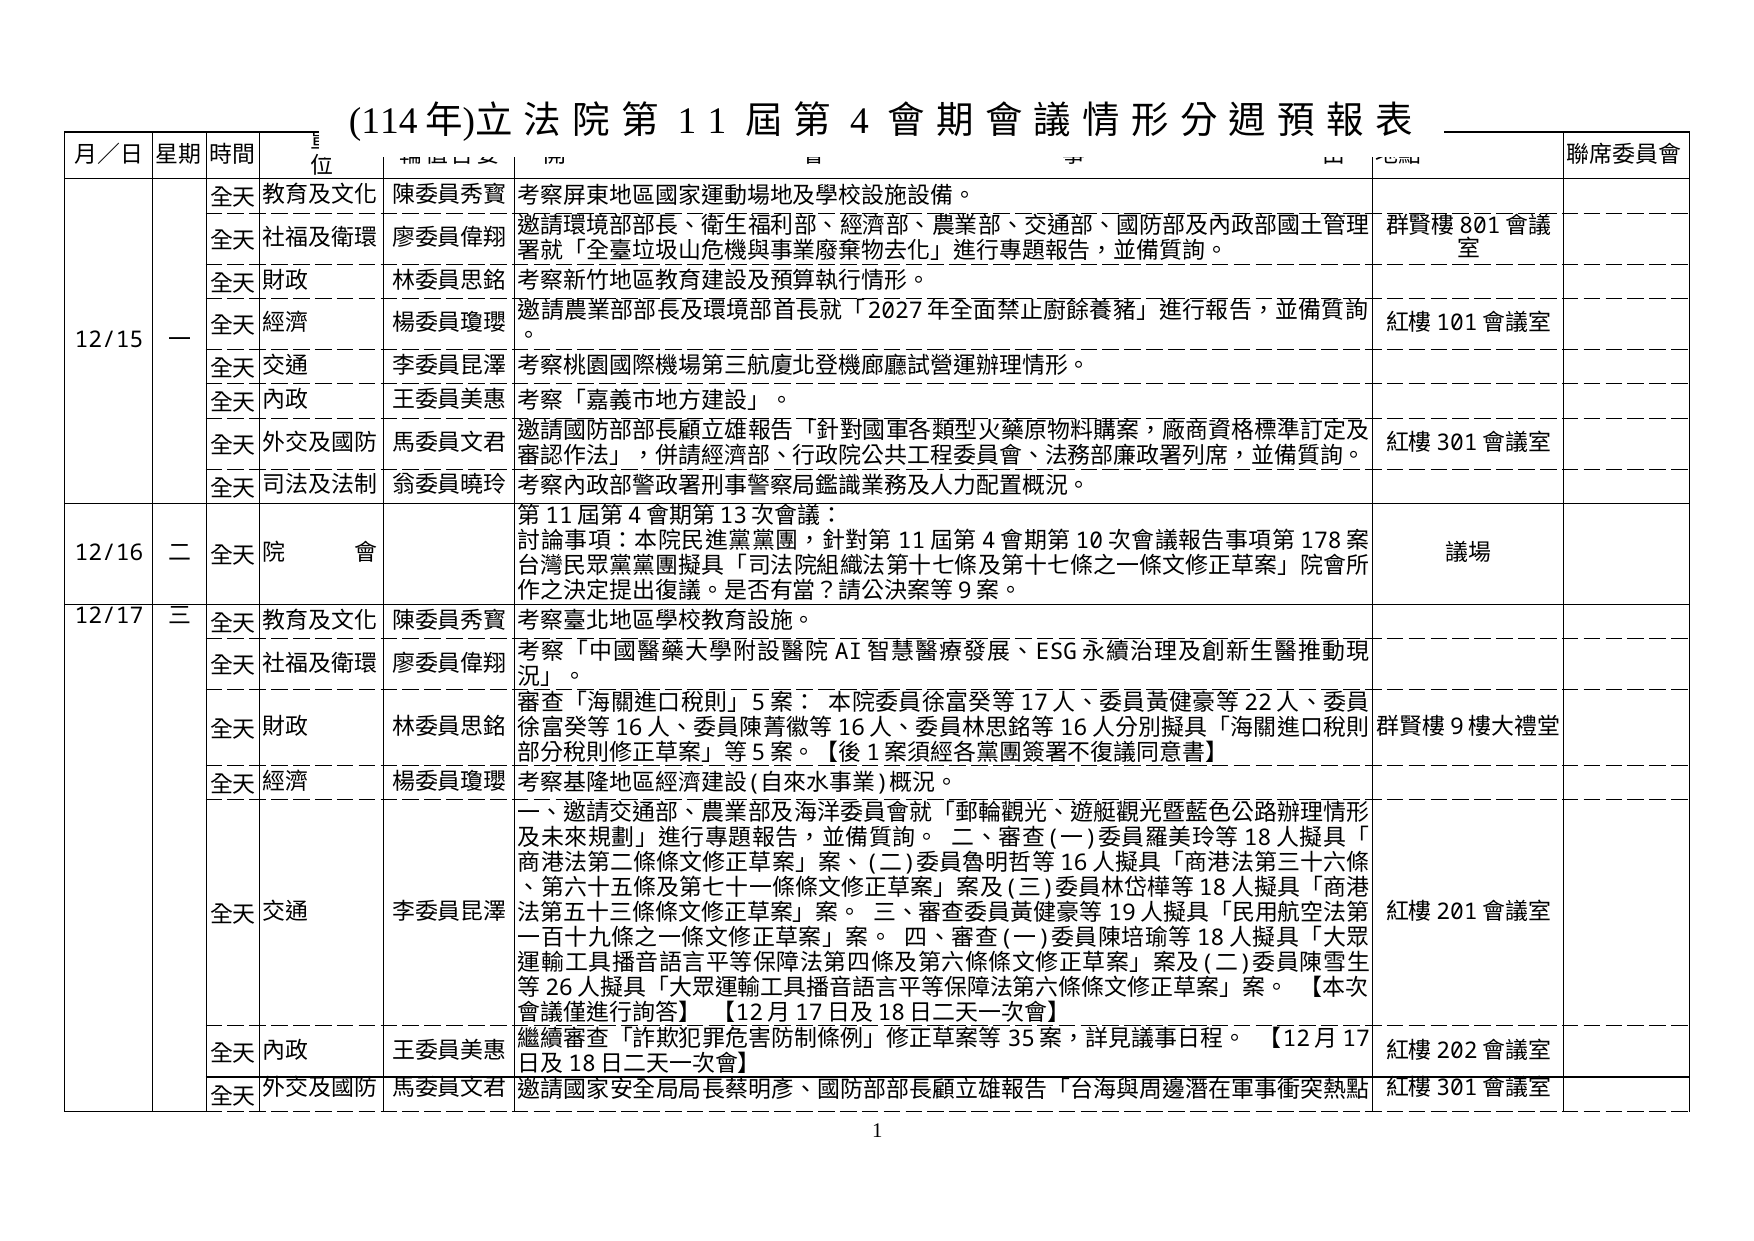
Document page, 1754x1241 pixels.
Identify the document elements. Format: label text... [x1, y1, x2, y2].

table_cell 考察「嘉義市地方建設」。 [515, 383, 1372, 417]
table_cell 邀請環境部部長、衛生福利部、經濟部、農業部、交通部、國防部及內政部國土管理署就「全臺垃圾山危機與事業廢棄物去化」進行專題報告，並備質詢。 [515, 213, 1372, 263]
table_cell [1564, 689, 1689, 765]
table_cell 考察桃園國際機場第三航廈北登機廊廳試營運辦理情形。 [515, 349, 1372, 383]
table_cell 一 [153, 179, 206, 503]
table_cell 財政 [260, 264, 383, 298]
table_cell 12/15 [65, 179, 152, 503]
table_cell 全天 [207, 264, 259, 298]
table_cell 內政 [260, 383, 383, 417]
table_cell [1564, 799, 1689, 1025]
table_cell [1564, 213, 1689, 263]
table_cell 全天 [207, 383, 259, 417]
table_cell 考察臺北地區學校教育設施。 [515, 605, 1372, 638]
table_cell 外交及國防 [260, 418, 383, 468]
table_cell 王委員美惠 [384, 1025, 514, 1076]
table_cell 考察屏東地區國家運動場地及學校設施設備。 [515, 179, 1372, 212]
table_cell 12/16 [65, 504, 152, 604]
table_header 聯席委員會 [1564, 133, 1689, 178]
table_cell 全天 [207, 605, 259, 638]
table_cell 全天 [207, 504, 259, 604]
table_cell 外交及國防 [260, 1078, 383, 1111]
table_cell [1564, 605, 1689, 638]
table_cell 林委員思銘 [384, 264, 514, 298]
table_cell 邀請國防部部長顧立雄報告「針對國軍各類型火藥原物料購案，廠商資格標準訂定及審認作法」，併請經濟部、行政院公共工程委員會、法務部廉政署列席，並備質詢。 [515, 418, 1372, 468]
table_cell [1564, 638, 1689, 689]
table_cell [1564, 298, 1689, 349]
table_cell 12/17 [65, 605, 152, 1111]
table_cell 一、邀請交通部、農業部及海洋委員會就「郵輪觀光、遊艇觀光暨藍色公路辦理情形及未來規劃」進行專題報告，並備質詢。 二、審查(一)委員羅美玲等18人擬具「商港法第二條條文修正草案」案、(二)委員魯明哲等16人擬具「商港法第三十六條、第六十五條及第七十一條條文修正草案」案及(三)委員林岱樺等18人擬具「商港法第五十三條條文修正草案」案。 三、審查委員黃健豪等19人擬具「民用航空法第一百十九條之一條文修正草案」案。 四、審查(一)委員陳培瑜等18人擬具「大眾運輸工具播音語言平等保障法第四條及第六條條文修正草案」案及(二)委員陳雪生等26人擬具「大眾運輸工具播音語言平等保障法第六條條文修正草案」案。 【本次會議僅進行詢答】 【12月17日及18日二天一次會】 [515, 799, 1372, 1025]
table_cell 廖委員偉翔 [384, 638, 514, 689]
table_cell 翁委員曉玲 [384, 469, 514, 503]
table_cell 全天 [207, 349, 259, 383]
table_cell 馬委員文君 [384, 418, 514, 468]
table_cell 邀請國家安全局局長蔡明彥、國防部部長顧立雄報告「台海與周邊潛在軍事衝突熱點 [515, 1078, 1372, 1111]
table_cell 財政 [260, 689, 383, 765]
table_cell 經濟 [260, 765, 383, 799]
table_cell [1373, 605, 1563, 638]
table_header [515, 157, 1372, 178]
table_header [384, 157, 514, 178]
table_cell [1373, 638, 1563, 689]
table_cell 全天 [207, 298, 259, 349]
table_cell 紅樓101會議室 [1373, 298, 1563, 349]
table_cell 考察內政部警政署刑事警察局鑑識業務及人力配置概況。 [515, 469, 1372, 503]
table_cell 李委員昆澤 [384, 349, 514, 383]
table_cell [1373, 383, 1563, 417]
table_cell 全天 [207, 213, 259, 263]
table_cell 廖委員偉翔 [384, 213, 514, 263]
table_cell 教育及文化 [260, 179, 383, 212]
table_cell 司法及法制 [260, 469, 383, 503]
table_cell 全天 [207, 638, 259, 689]
table_cell [1564, 1025, 1689, 1076]
table_cell 林委員思銘 [384, 689, 514, 765]
table_cell 院 會 [260, 504, 383, 604]
table_cell [1564, 765, 1689, 799]
table_cell 群賢樓9樓大禮堂 [1373, 689, 1563, 765]
table_cell 社福及衛環 [260, 213, 383, 263]
table_cell 全天 [207, 689, 259, 765]
table_cell 全天 [207, 765, 259, 799]
table_cell 李委員昆澤 [384, 799, 514, 1025]
table_cell 第11屆第4會期第13次會議： 討論事項：本院民進黨黨團，針對第11屆第4會期第10次會議報告事項第178案台灣民眾黨黨團擬具「司法院組織法第十七條及第十七條之一條文修正草案」院會所作之決定提出復議。是否有當？請公決案等9案。 [515, 504, 1372, 604]
table_cell 審查「海關進口稅則」5案： 本院委員徐富癸等17人、委員黃健豪等22人、委員徐富癸等16人、委員陳菁徽等16人、委員林思銘等16人分別擬具「海關進口稅則部分稅則修正草案」等5案。【後1案須經各黨團簽署不復議同意書】 [515, 689, 1372, 765]
table_cell 交通 [260, 349, 383, 383]
table_cell [1564, 1078, 1689, 1111]
table_cell [1564, 264, 1689, 298]
table_cell [1564, 383, 1689, 417]
table_cell 教育及文化 [260, 605, 383, 638]
table_cell [1373, 765, 1563, 799]
table_cell 考察新竹地區教育建設及預算執行情形。 [515, 264, 1372, 298]
table_cell [1564, 469, 1689, 503]
table_cell 繼續審查「詐欺犯罪危害防制條例」修正草案等35案，詳見議事日程。 【12月17日及18日二天一次會】 [515, 1025, 1372, 1076]
table_cell 陳委員秀寳 [384, 179, 514, 212]
table_header 月／日 [65, 133, 152, 178]
table_cell 楊委員瓊瓔 [384, 298, 514, 349]
table_cell [1564, 504, 1689, 604]
table_cell 全天 [207, 799, 259, 1025]
table_header 星期 [153, 133, 206, 178]
table_cell [384, 504, 514, 604]
table_cell 議場 [1373, 504, 1563, 604]
table_cell 王委員美惠 [384, 383, 514, 417]
table_cell [1564, 418, 1689, 468]
table_cell 全天 [207, 469, 259, 503]
table_cell 楊委員瓊瓔 [384, 765, 514, 799]
table_cell 全天 [207, 418, 259, 468]
table_cell 群賢樓801會議室 [1373, 213, 1563, 263]
table_cell 陳委員秀寳 [384, 605, 514, 638]
table_cell 全天 [207, 1025, 259, 1076]
table_cell 三 [153, 605, 206, 1111]
table_cell [1373, 469, 1563, 503]
table_header 單 位 [260, 133, 383, 178]
table_cell [1373, 179, 1563, 212]
table_cell 社福及衛環 [260, 638, 383, 689]
table_cell 紅樓301會議室 [1373, 418, 1563, 468]
table_cell [1373, 264, 1563, 298]
table_cell [1373, 349, 1563, 383]
table_cell 考察基隆地區經濟建設(自來水事業)概況。 [515, 765, 1372, 799]
table_header 地點 [1373, 133, 1563, 178]
table_cell 內政 [260, 1025, 383, 1076]
table_cell 紅樓201會議室 [1373, 799, 1563, 1025]
table_cell 馬委員文君 [384, 1078, 514, 1111]
table_header 時間 [207, 133, 259, 178]
table_cell 紅樓202會議室 [1373, 1025, 1563, 1076]
table_cell 邀請農業部部長及環境部首長就「2027年全面禁止廚餘養豬」進行報告，並備質詢。 [515, 298, 1372, 349]
text (114年)立法院第11屆第4會期會議情形分週預報表 [334, 90, 1429, 144]
table_cell 紅樓301會議室 [1373, 1078, 1563, 1111]
table_cell 考察「中國醫藥大學附設醫院AI智慧醫療發展、ESG永續治理及創新生醫推動現況」。 [515, 638, 1372, 689]
table_cell [1564, 349, 1689, 383]
table_cell 二 [153, 504, 206, 604]
table_cell [1564, 179, 1689, 212]
table_cell 全天 [207, 179, 259, 212]
table_cell 全天 [207, 1078, 259, 1111]
table_cell 經濟 [260, 298, 383, 349]
table_cell 交通 [260, 799, 383, 1025]
